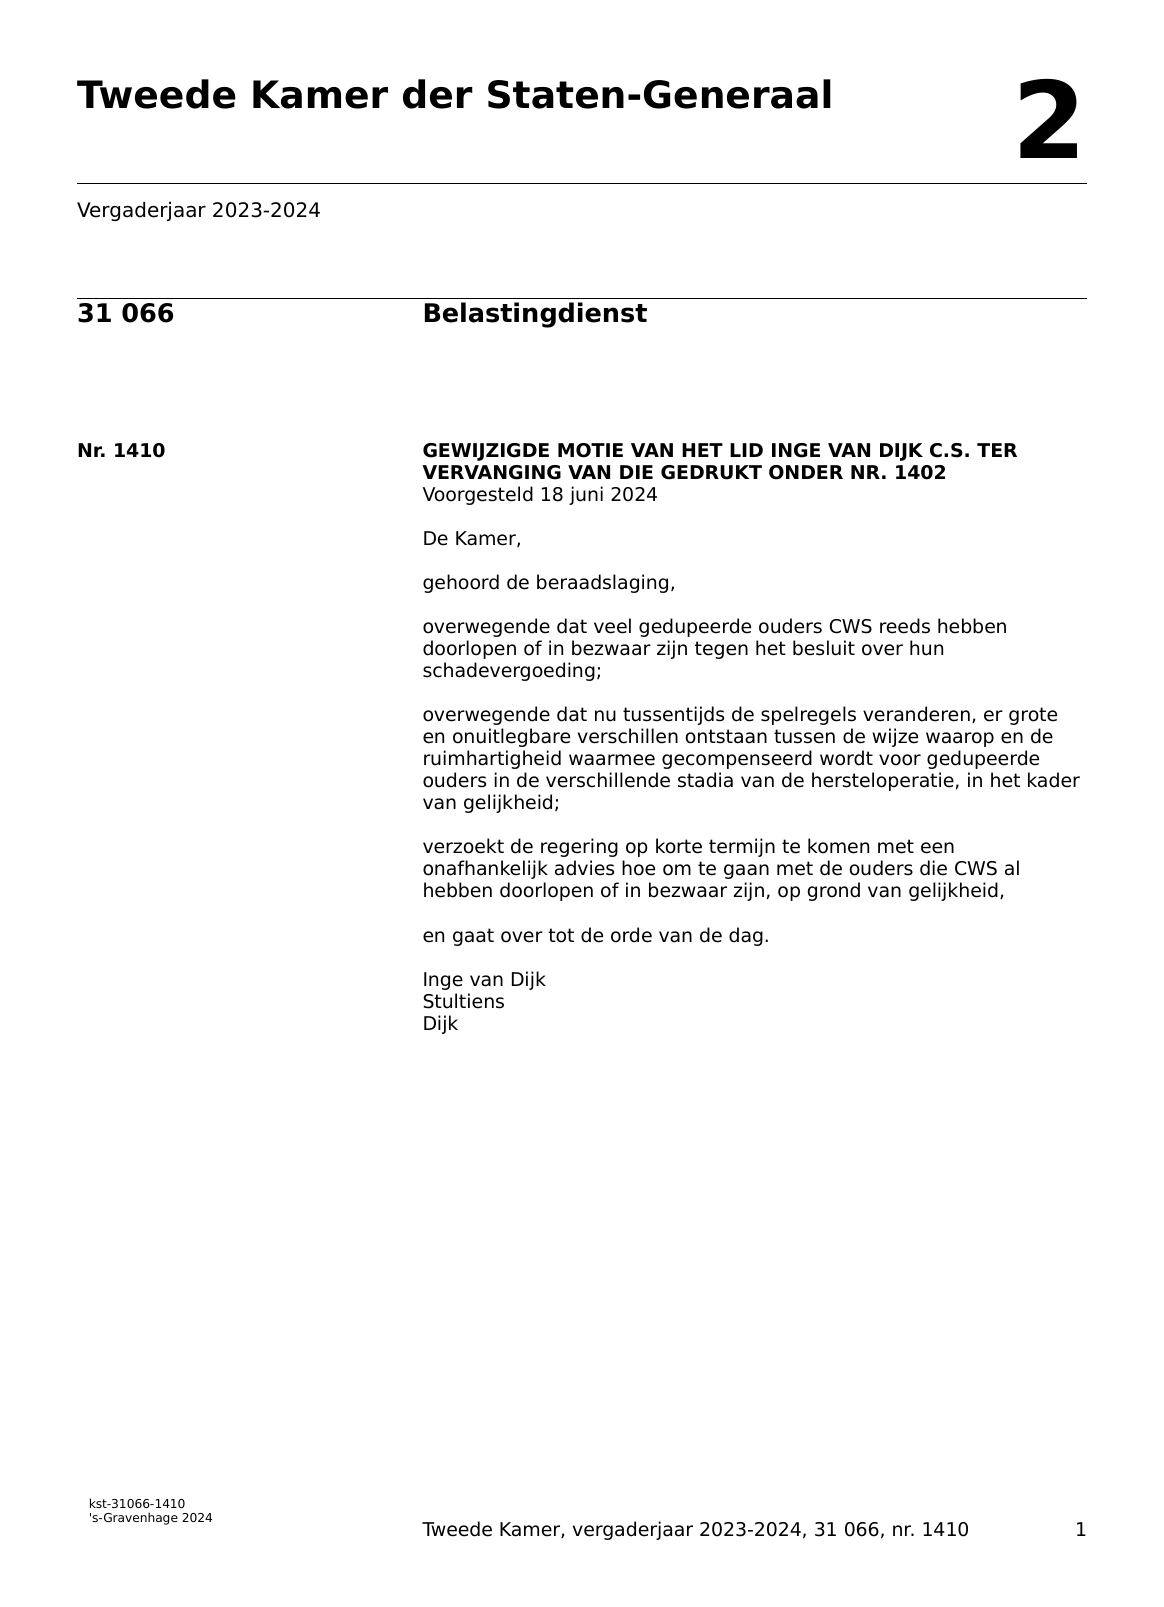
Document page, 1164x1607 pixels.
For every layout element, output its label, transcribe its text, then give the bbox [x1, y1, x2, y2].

text en gaat over tot de orde van de dag. [422, 924, 1087, 946]
text gehoord de beraadslaging, [422, 572, 1087, 594]
text overwegende dat nu tussentijds de spelregels veranderen, er grote en onuitlegbare verschillen ontstaan tussen de wijze waarop en de ruimhartigheid waarmee gecompenseerd wordt voor gedupeerde ouders in de verschillende stadia van de hersteloperatie, in het kader van gelijkheid; [422, 704, 1087, 814]
table_header 2 [886, 59, 1087, 183]
text Inge van Dijk [422, 969, 1087, 991]
subtitle Nr. 1410 GEWIJZIGDE MOTIE VAN HET LID INGE VAN DIJK C.S. TER VERVANGING VAN DIE GEDRUKT ONDER NR. 1402 [77, 440, 1087, 484]
text kst-31066-1410 [88, 1497, 323, 1511]
subtitle 31 066 Belastingdienst [77, 299, 1087, 329]
text Voorgesteld 18 juni 2024 [422, 484, 1087, 506]
text De Kamer, [422, 528, 1087, 550]
text overwegende dat veel gedupeerde ouders CWS reeds hebben doorlopen of in bezwaar zijn tegen het besluit over hun schadevergoeding; [422, 616, 1087, 682]
text verzoekt de regering op korte termijn te komen met een onafhankelijk advies hoe om te gaan met de ouders die CWS al hebben doorlopen of in bezwaar zijn, op grond van gelijkheid, [422, 836, 1087, 902]
text 's-Gravenhage 2024 [88, 1511, 323, 1525]
table_cell Vergaderjaar 2023-2024 [77, 184, 1087, 298]
text Stultiens [422, 991, 1087, 1013]
text Dijk [422, 1013, 1087, 1034]
table_header Tweede Kamer der Staten-Generaal [77, 59, 886, 183]
